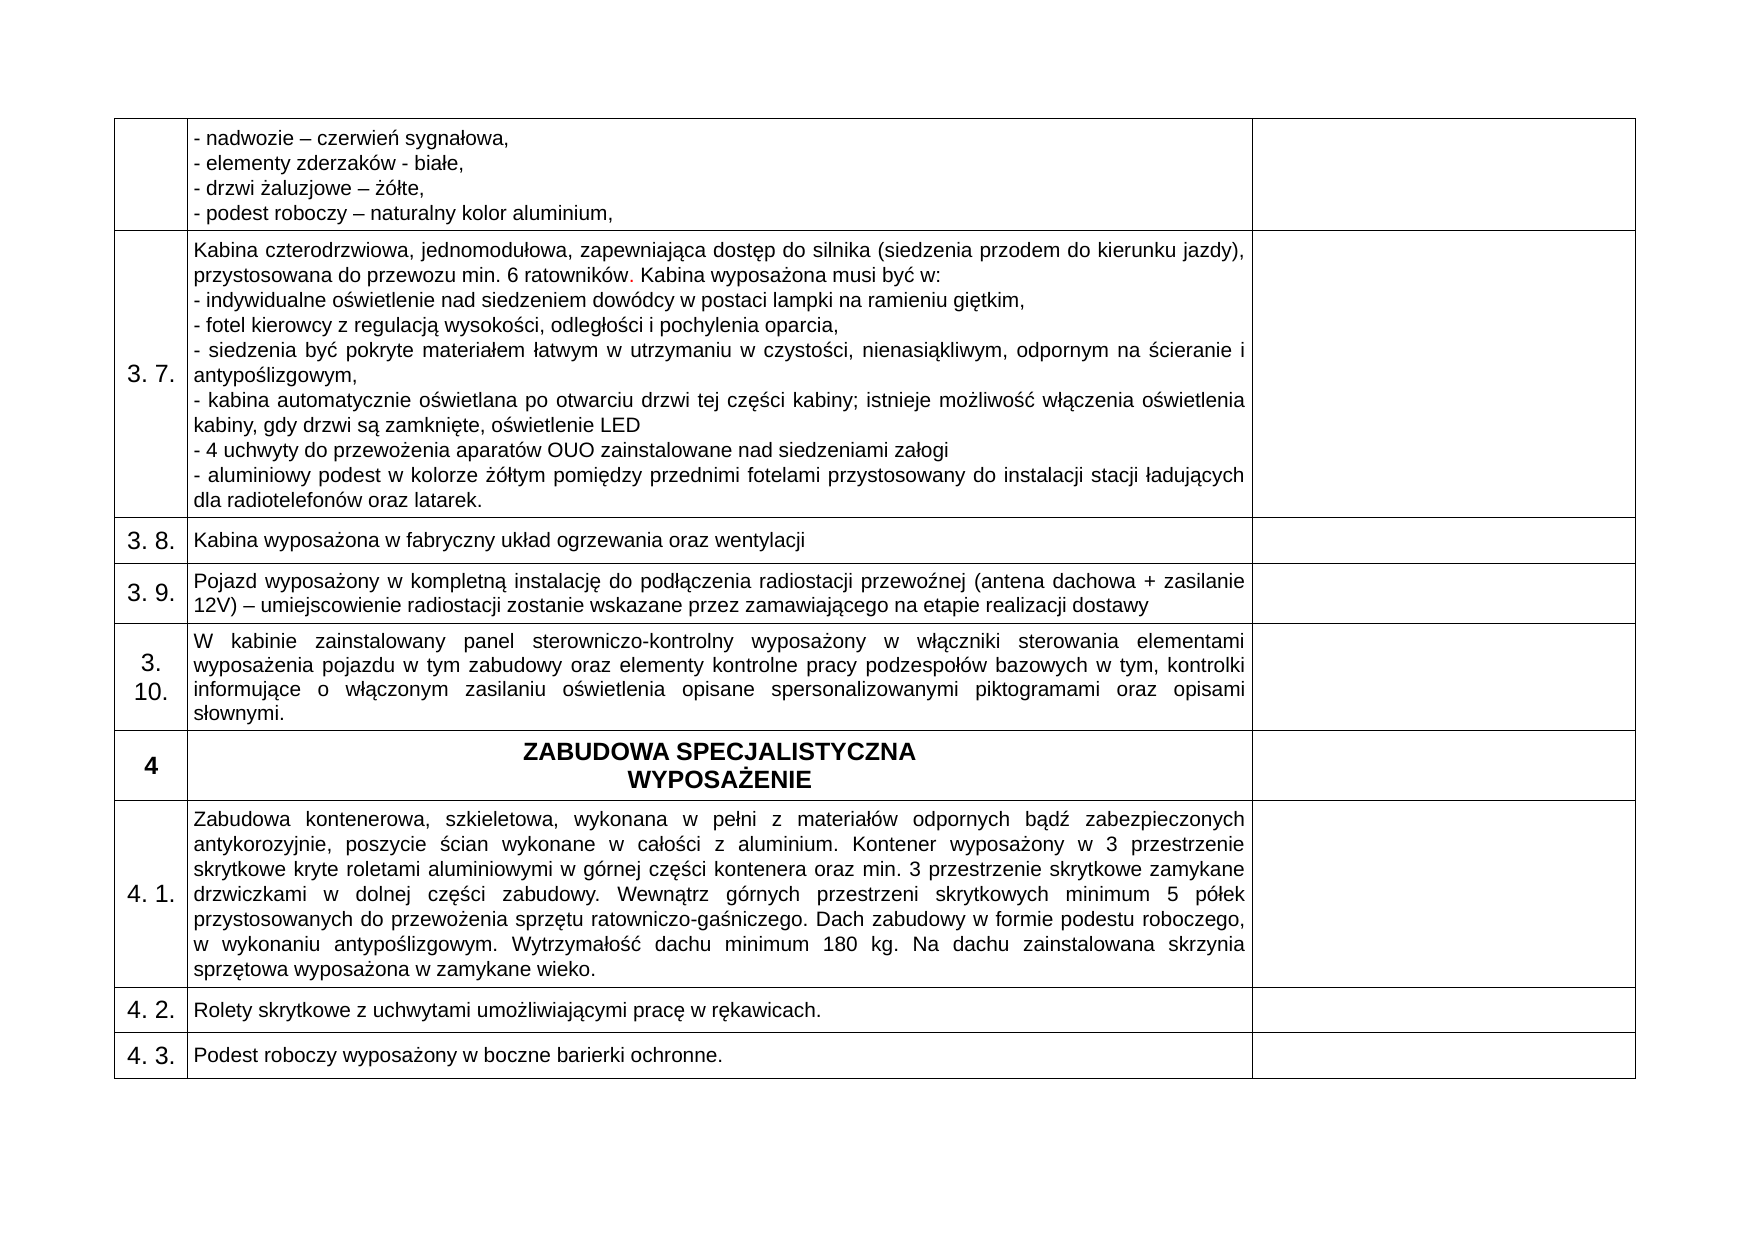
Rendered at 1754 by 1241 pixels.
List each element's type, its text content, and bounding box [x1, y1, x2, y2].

table_cell 3. 10. [115, 624, 187, 730]
table_cell Rolety skrytkowe z uchwytami umożliwiającymi pracę w rękawicach. [188, 988, 1252, 1032]
table_cell - nadwozie – czerwień sygnałowa, - elementy zderzaków - białe, - drzwi żaluzjowe – żółte, - podest roboczy – naturalny kolor aluminium, [188, 119, 1252, 230]
table_cell 3. 7. [115, 231, 187, 517]
table_cell W kabinie zainstalowany panel sterowniczo-kontrolny wyposażony w włączniki sterowania elementami wyposażenia pojazdu w tym zabudowy oraz elementy kontrolne pracy podzespołów bazowych w tym, kontrolki informujące o włączonym zasilaniu oświetlenia opisane spersonalizowanymi piktogramami oraz opisami słownymi. [188, 624, 1252, 730]
table_cell [1253, 624, 1635, 730]
table_cell 4 [115, 731, 187, 800]
table_cell Pojazd wyposażony w kompletną instalację do podłączenia radiostacji przewoźnej (antena dachowa + zasilanie 12V) – umiejscowienie radiostacji zostanie wskazane przez zamawiającego na etapie realizacji dostawy [188, 564, 1252, 622]
table_cell Zabudowa kontenerowa, szkieletowa, wykonana w pełni z materiałów odpornych bądź zabezpieczonych antykorozyjnie, poszycie ścian wykonane w całości z aluminium. Kontener wyposażony w 3 przestrzenie skrytkowe kryte roletami aluminiowymi w górnej części kontenera oraz min. 3 przestrzenie skrytkowe zamykane drzwiczkami w dolnej części zabudowy. Wewnątrz górnych przestrzeni skrytkowych minimum 5 półek przystosowanych do przewożenia sprzętu ratowniczo-gaśniczego. Dach zabudowy w formie podestu roboczego, w wykonaniu antypoślizgowym. Wytrzymałość dachu minimum 180 kg. Na dachu zainstalowana skrzynia sprzętowa wyposażona w zamykane wieko. [188, 801, 1252, 987]
table_cell Podest roboczy wyposażony w boczne barierki ochronne. [188, 1033, 1252, 1078]
table_cell [1253, 564, 1635, 622]
table_cell [1253, 119, 1635, 230]
table_cell [1253, 1033, 1635, 1078]
table_cell 4. 1. [115, 801, 187, 987]
table_cell [1253, 231, 1635, 517]
table_cell [1253, 988, 1635, 1032]
table_cell Kabina czterodrzwiowa, jednomodułowa, zapewniająca dostęp do silnika (siedzenia przodem do kierunku jazdy), przystosowana do przewozu min. 6 ratowników. Kabina wyposażona musi być w: - indywidualne oświetlenie nad siedzeniem dowódcy w postaci lampki na ramieniu giętkim, - fotel kierowcy z regulacją wysokości, odległości i pochylenia oparcia, - siedzenia być pokryte materiałem łatwym w utrzymaniu w czystości, nienasiąkliwym, odpornym na ścieranie i antypoślizgowym, - kabina automatycznie oświetlana po otwarciu drzwi tej części kabiny; istnieje możliwość włączenia oświetlenia kabiny, gdy drzwi są zamknięte, oświetlenie LED - 4 uchwyty do przewożenia aparatów OUO zainstalowane nad siedzeniami załogi - aluminiowy podest w kolorze żółtym pomiędzy przednimi fotelami przystosowany do instalacji stacji ładujących dla radiotelefonów oraz latarek. [188, 231, 1252, 517]
table_cell [1253, 801, 1635, 987]
table_cell 3. 8. [115, 518, 187, 563]
table_cell Kabina wyposażona w fabryczny układ ogrzewania oraz wentylacji [188, 518, 1252, 563]
table_cell 4. 2. [115, 988, 187, 1032]
table_cell [1253, 518, 1635, 563]
table_cell [1253, 731, 1635, 800]
table_cell 4. 3. [115, 1033, 187, 1078]
table_cell ZABUDOWA SPECJALISTYCZNA WYPOSAŻENIE [188, 731, 1252, 800]
table_cell [115, 119, 187, 230]
table_cell 3. 9. [115, 564, 187, 622]
